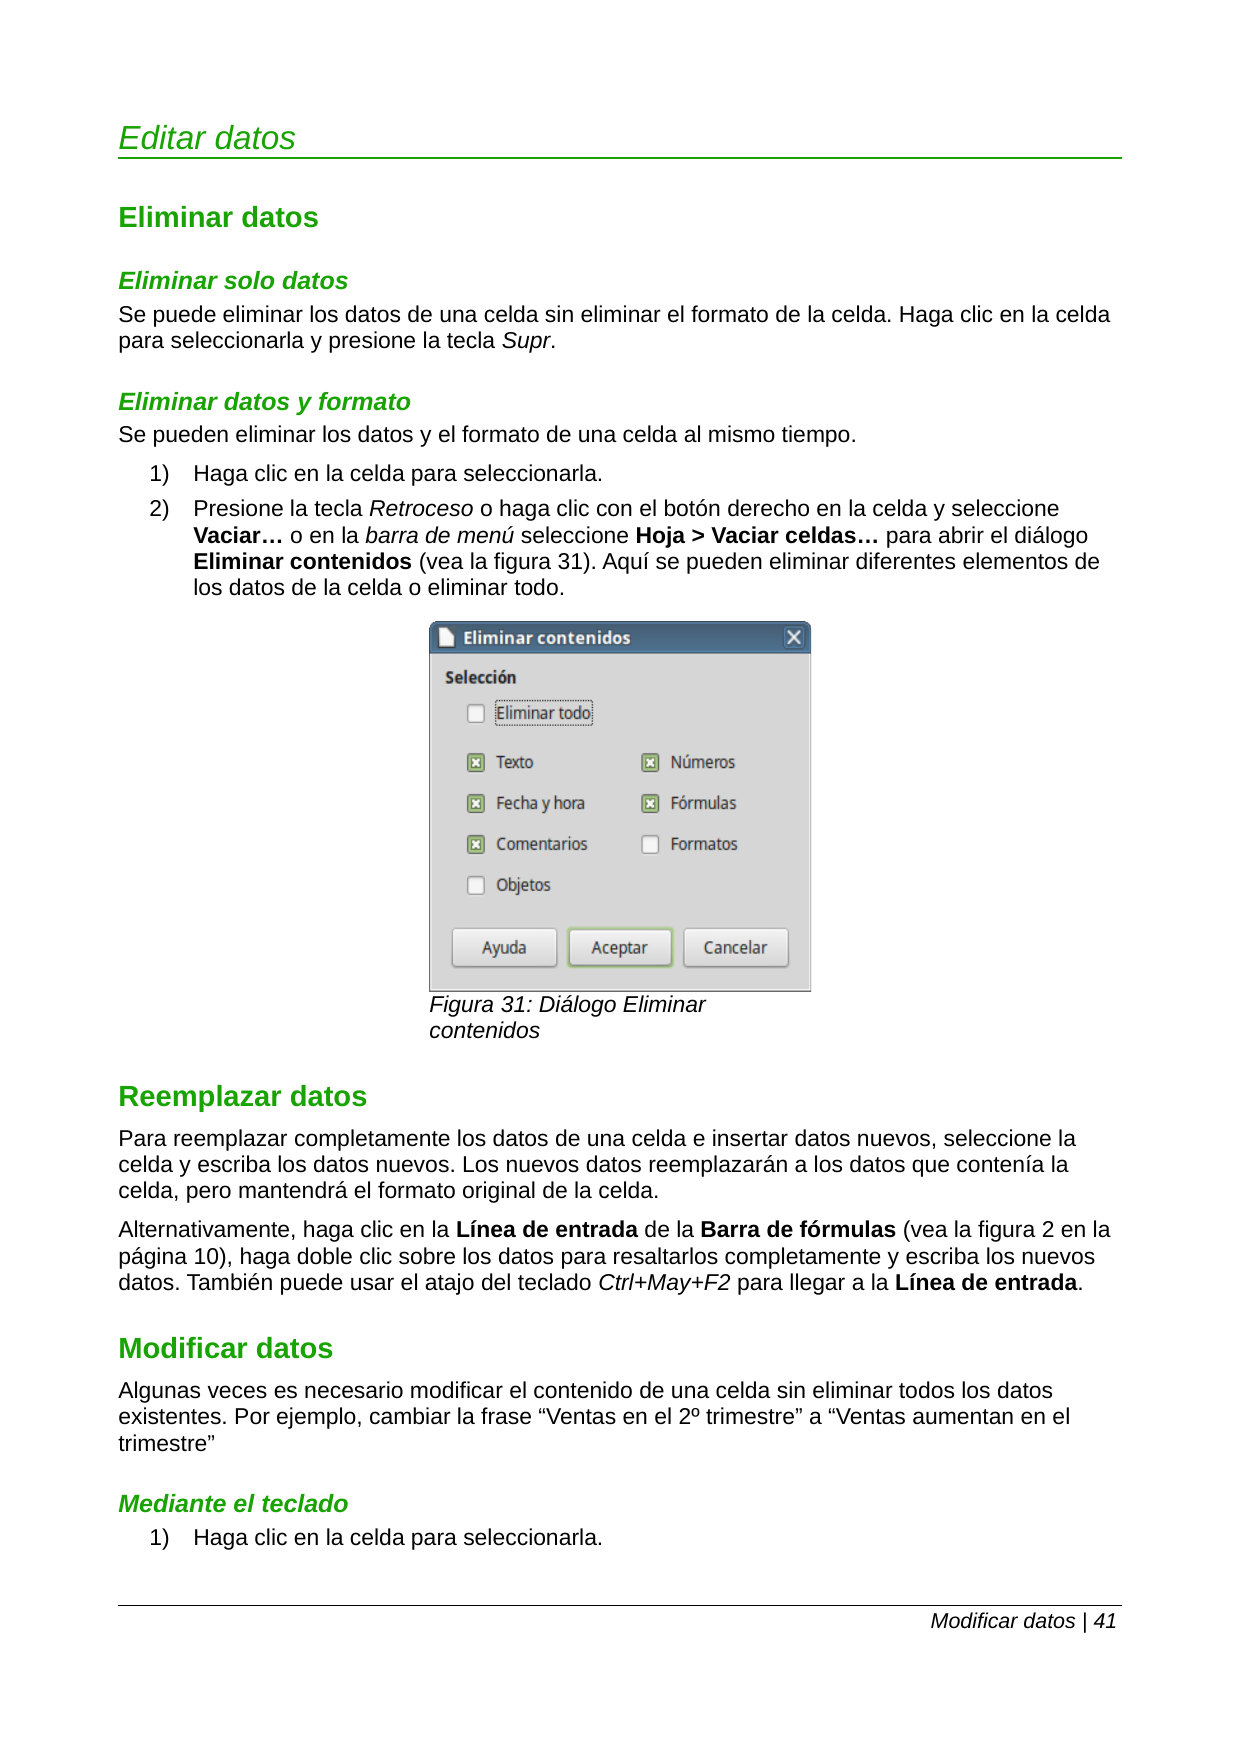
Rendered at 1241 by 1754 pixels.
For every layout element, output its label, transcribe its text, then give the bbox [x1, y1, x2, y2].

text Alternativamente, haga clic en la Línea de entrada de la Barra de fórmulas (vea la figura Figura 2 en la página 10), haga doble clic sobre los datos para resaltarlos completamente y escriba los nuevos datos. También puede usar el atajo del teclado Ctrl+May+F2 para llegar a la Línea de entrada. [118, 1216, 1122, 1295]
subtitle Modificar datos [118, 1332, 1122, 1365]
subtitle Reemplazar datos [118, 1079, 1122, 1113]
subtitle Eliminar solo datos [118, 266, 1122, 295]
list Se pueden eliminar los datos y el formato de una celda al mismo tiempo. [118, 421, 1122, 447]
list Presione la tecla Retroceso o haga clic con el botón derecho en la celda y seleccione Vaciar… o en la barra de menú seleccione Hoja > Vaciar celdas… para abrir el diálogo Eliminar contenidos (vea la figura Figura 31). Aquí se pueden eliminar diferentes elementos de los datos de la celda o eliminar todo. [169, 495, 1122, 601]
subtitle Eliminar datos [118, 200, 1122, 233]
text Se puede eliminar los datos de una celda sin eliminar el formato de la celda. Haga clic en la celda para seleccionarla y presione la tecla Supr. [118, 301, 1122, 353]
subtitle Eliminar datos y formato [118, 386, 1122, 415]
text Algunas veces es necesario modificar el contenido de una celda sin eliminar todos los datos existentes. Por ejemplo, cambiar la frase “Ventas en el 2º trimestre” a “Ventas aumentan en el trimestre” [118, 1377, 1122, 1456]
subtitle Editar datos [118, 118, 1122, 157]
text Para reemplazar completamente los datos de una celda e insertar datos nuevos, seleccione la celda y escriba los datos nuevos. Los nuevos datos reemplazarán a los datos que contenía la celda, pero mantendrá el formato original de la celda. [118, 1125, 1122, 1204]
subtitle Mediante el teclado [118, 1489, 1122, 1518]
list Haga clic en la celda para seleccionarla. [169, 460, 1122, 486]
text Figura 31: Diálogo Eliminar contenidos [429, 992, 811, 1044]
picture [429, 621, 812, 992]
list Haga clic en la celda para seleccionarla. [169, 1524, 1122, 1550]
